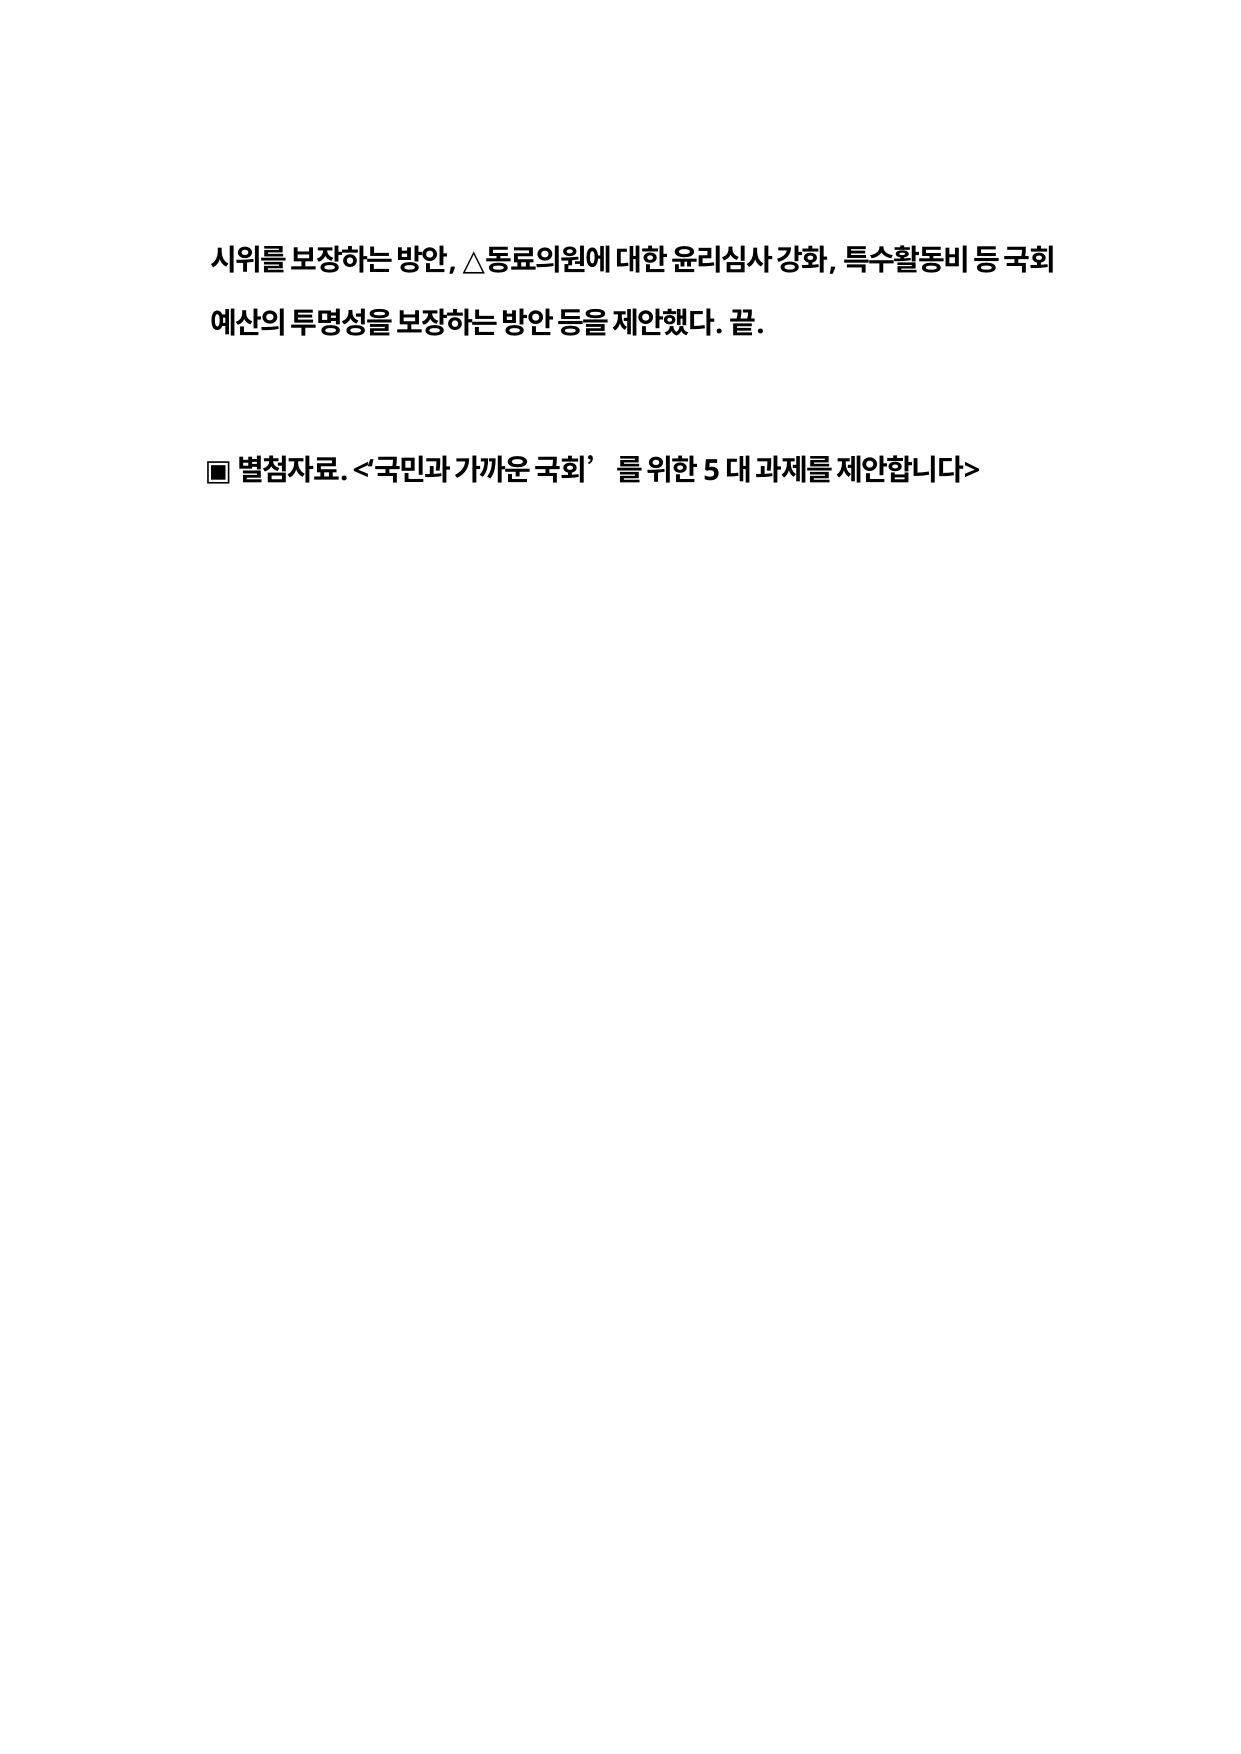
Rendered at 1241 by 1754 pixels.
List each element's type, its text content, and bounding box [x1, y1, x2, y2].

text ▣ 별첨자료. <‘국민과 가까운 국회’를 위한 5대 과제를 제안합니다> [204, 446, 1063, 488]
text 시위를 보장하는 방안, △동료의원에 대한 윤리심사 강화, 특수활동비 등 국회 예산의 투명성을 보장하는 방안 등을 제안했다. 끝. [177, 236, 1063, 342]
